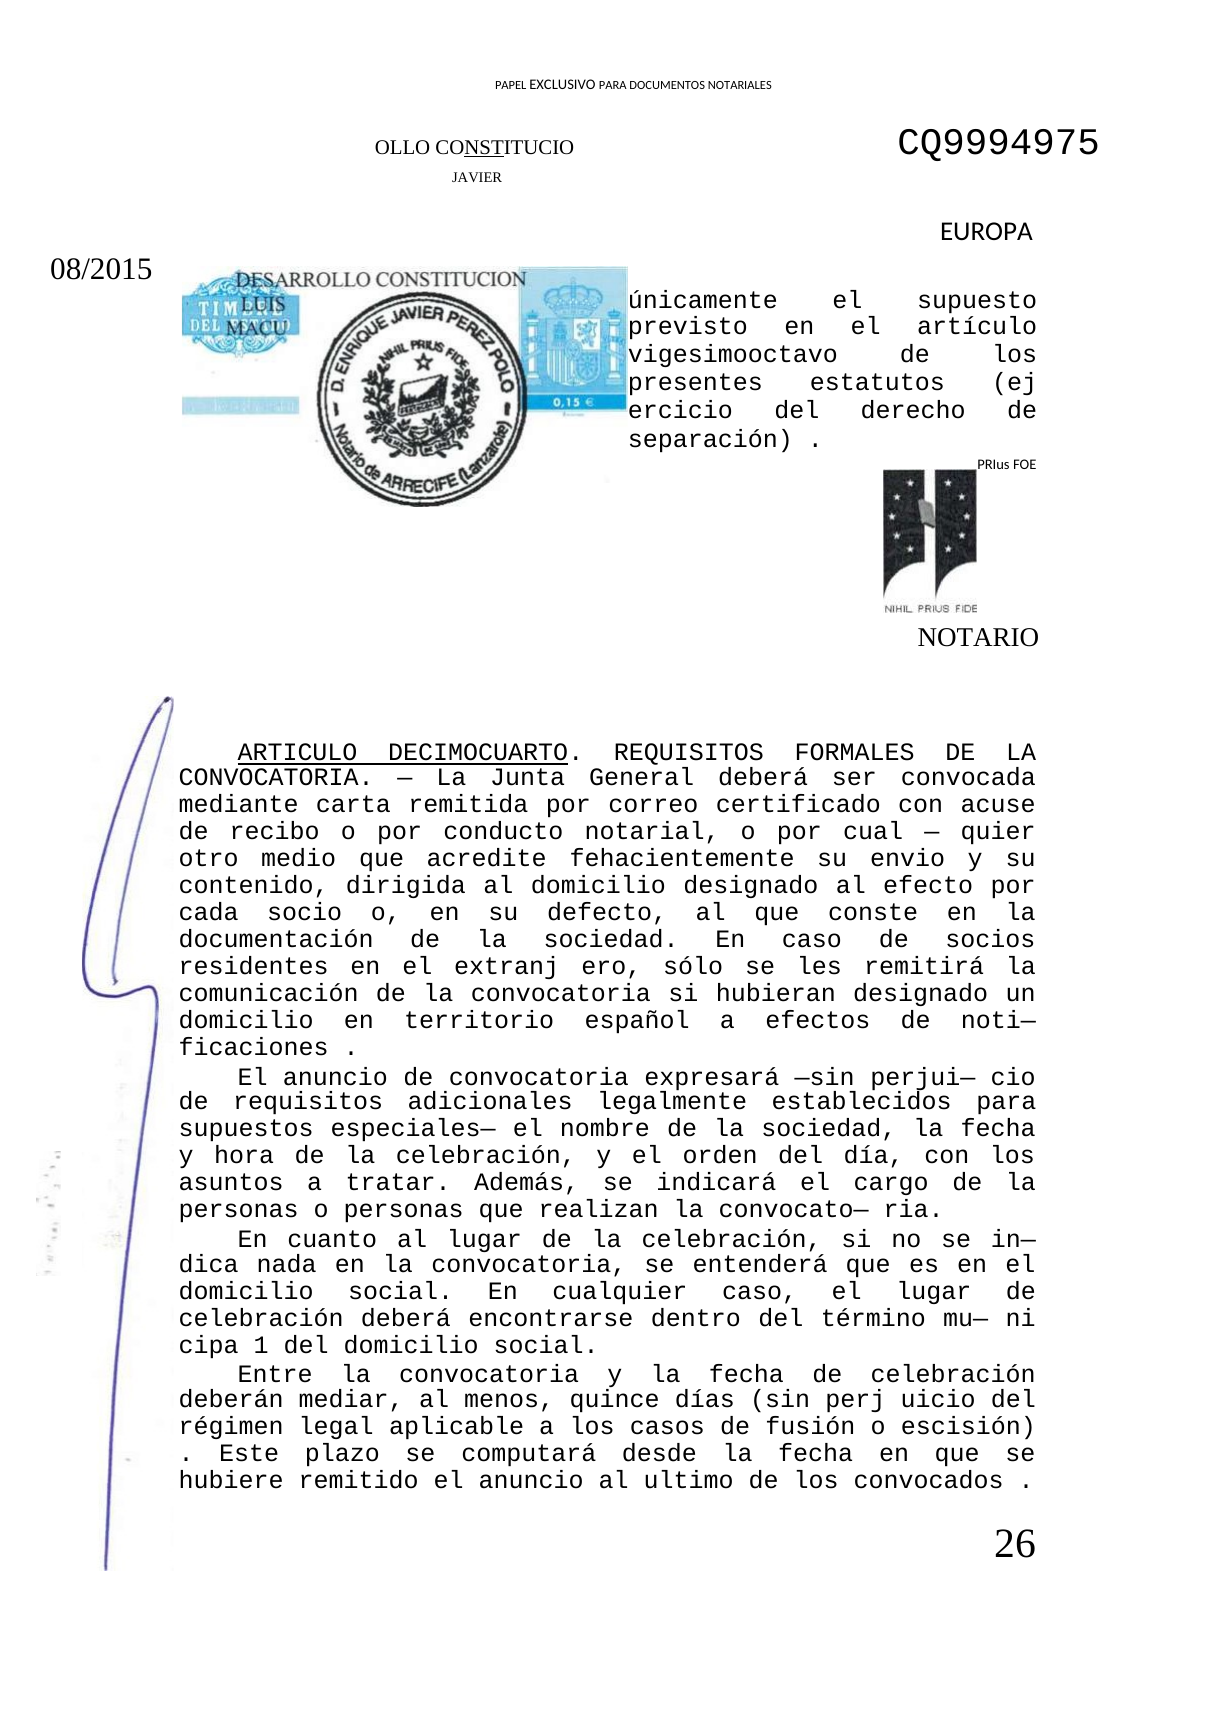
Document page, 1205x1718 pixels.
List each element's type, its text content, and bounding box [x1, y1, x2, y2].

subtitle NOTARIO [177, 621, 1039, 652]
text PRIus FOE [184, 455, 1036, 612]
text Entre la convocatoria y la fecha de celebración deberán mediar, al menos, quince días (sin perj uicio del régimen legal aplicable a los casos de fusión o escisión) . Este plazo se computará desde la fecha en que se hubiere remitido el anuncio al ultimo de los convocados . [178, 1361, 1036, 1496]
text El anuncio de convocatoria expresará —sin perjui— cio de requisitos adicionales legalmente establecidos para supuestos especiales— el nombre de la sociedad, la fecha y hora de la celebración, y el orden del día, con los asuntos a tratar. Además, se indicará el cargo de la personas o personas que realizan la convocato— ria. [178, 1063, 1036, 1225]
text En cuanto al lugar de la celebración, si no se in— dica nada en la convocatoria, se entenderá que es en el domicilio social. En cualquier caso, el lugar de celebración deberá encontrarse dentro del término mu— ni cipa 1 del domicilio social. [178, 1226, 1036, 1361]
text ARTICULO DECIMOCUARTO. REQUISITOS FORMALES DE LA CONVOCATORIA. — La Junta General deberá ser convocada mediante carta remitida por correo certificado con acuse de recibo o por conducto notarial, o por cual — quier otro medio que acredite fehacientemente su envio y su contenido, dirigida al domicilio designado al efecto por cada socio o, en su defecto, al que conste en la documentación de la sociedad. En caso de socios residentes en el extranj ero, sólo se les remitirá la comunicación de la convocatoria si hubieran designado un domicilio en territorio español a efectos de noti— ficaciones . [178, 739, 1036, 1063]
text únicamente el supuesto previsto en el artículo vigesimooctavo de los presentes estatutos (ej ercicio del derecho de separación) . [628, 286, 1037, 454]
